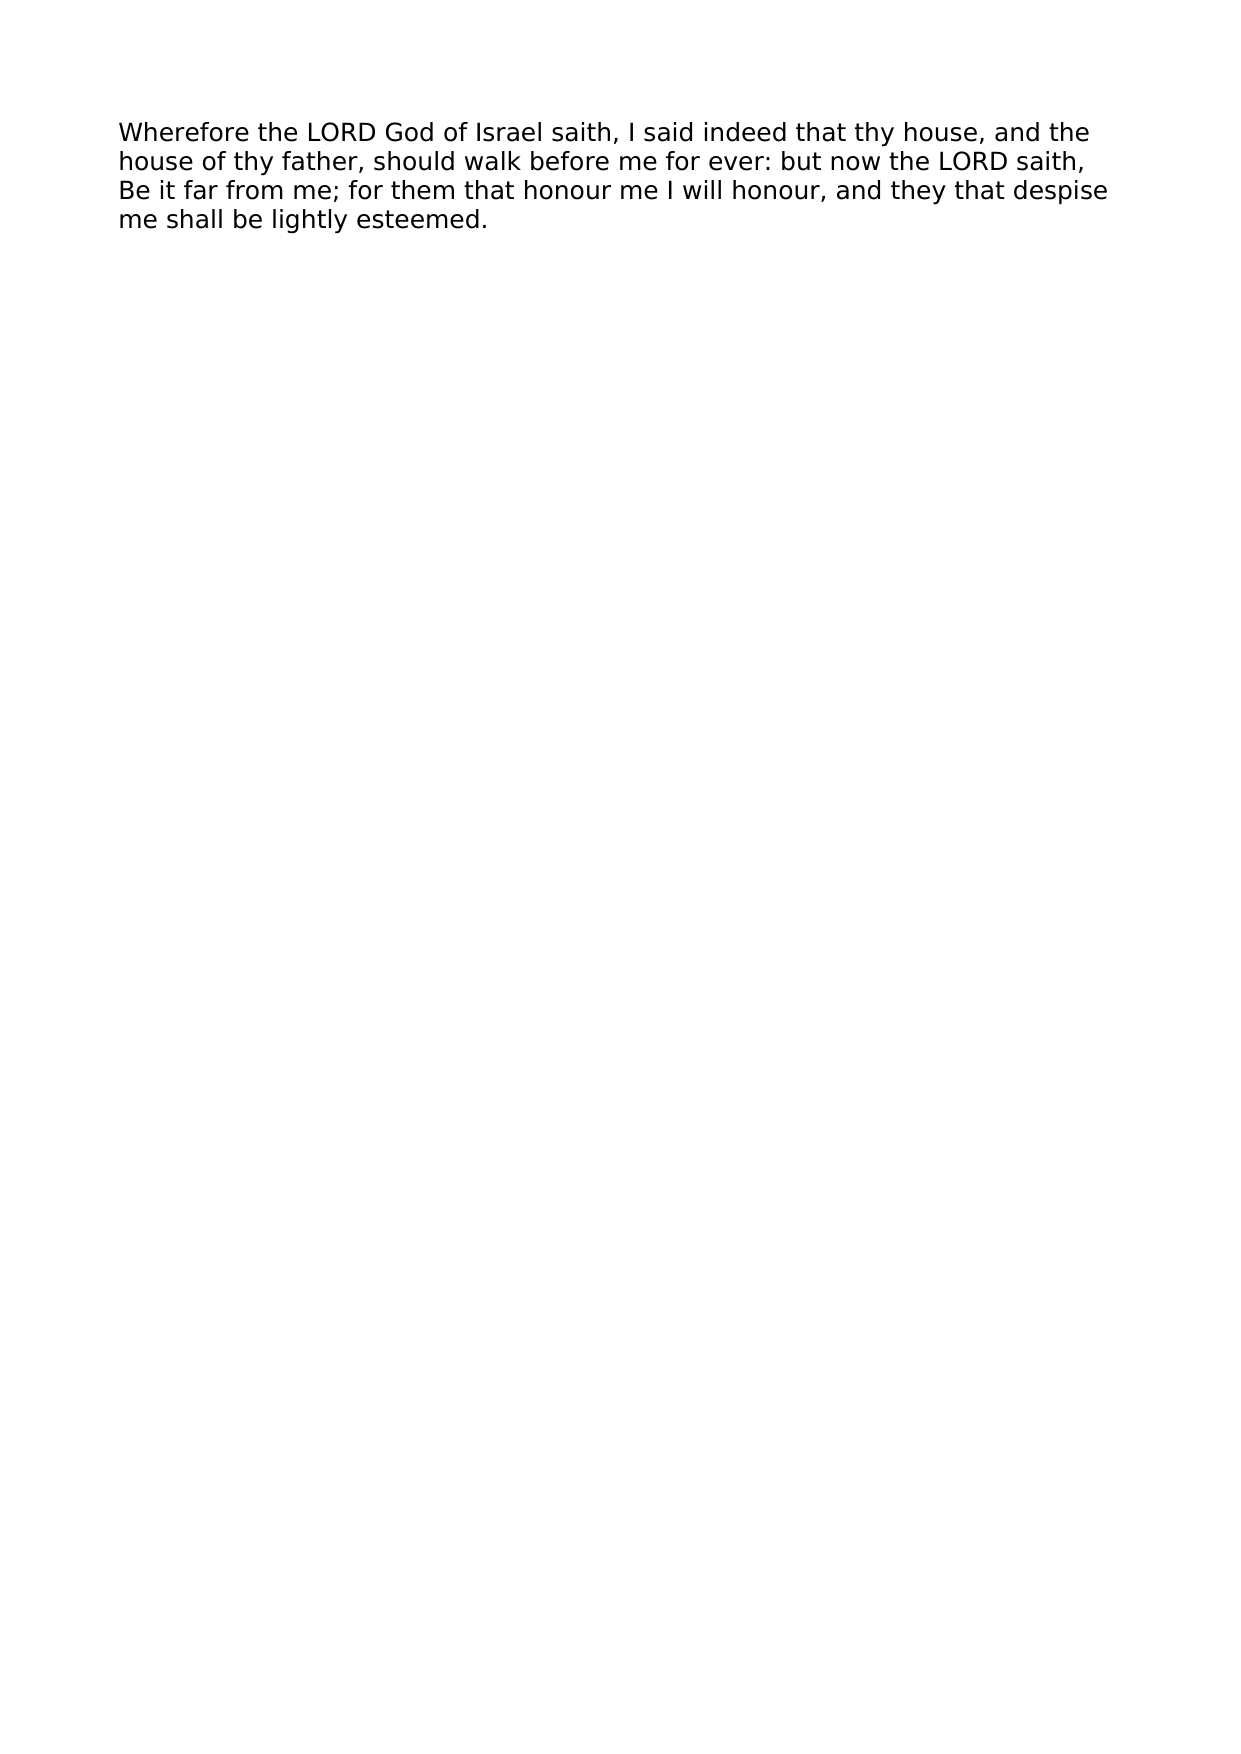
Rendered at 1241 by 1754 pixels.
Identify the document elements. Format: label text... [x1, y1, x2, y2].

text Wherefore the LORD God of Israel saith, I said indeed that thy house, and the house of thy father, should walk before me for ever: but now the LORD saith, Be it far from me; for them that honour me I will honour, and they that despise me shall be lightly esteemed. [118, 118, 1122, 235]
